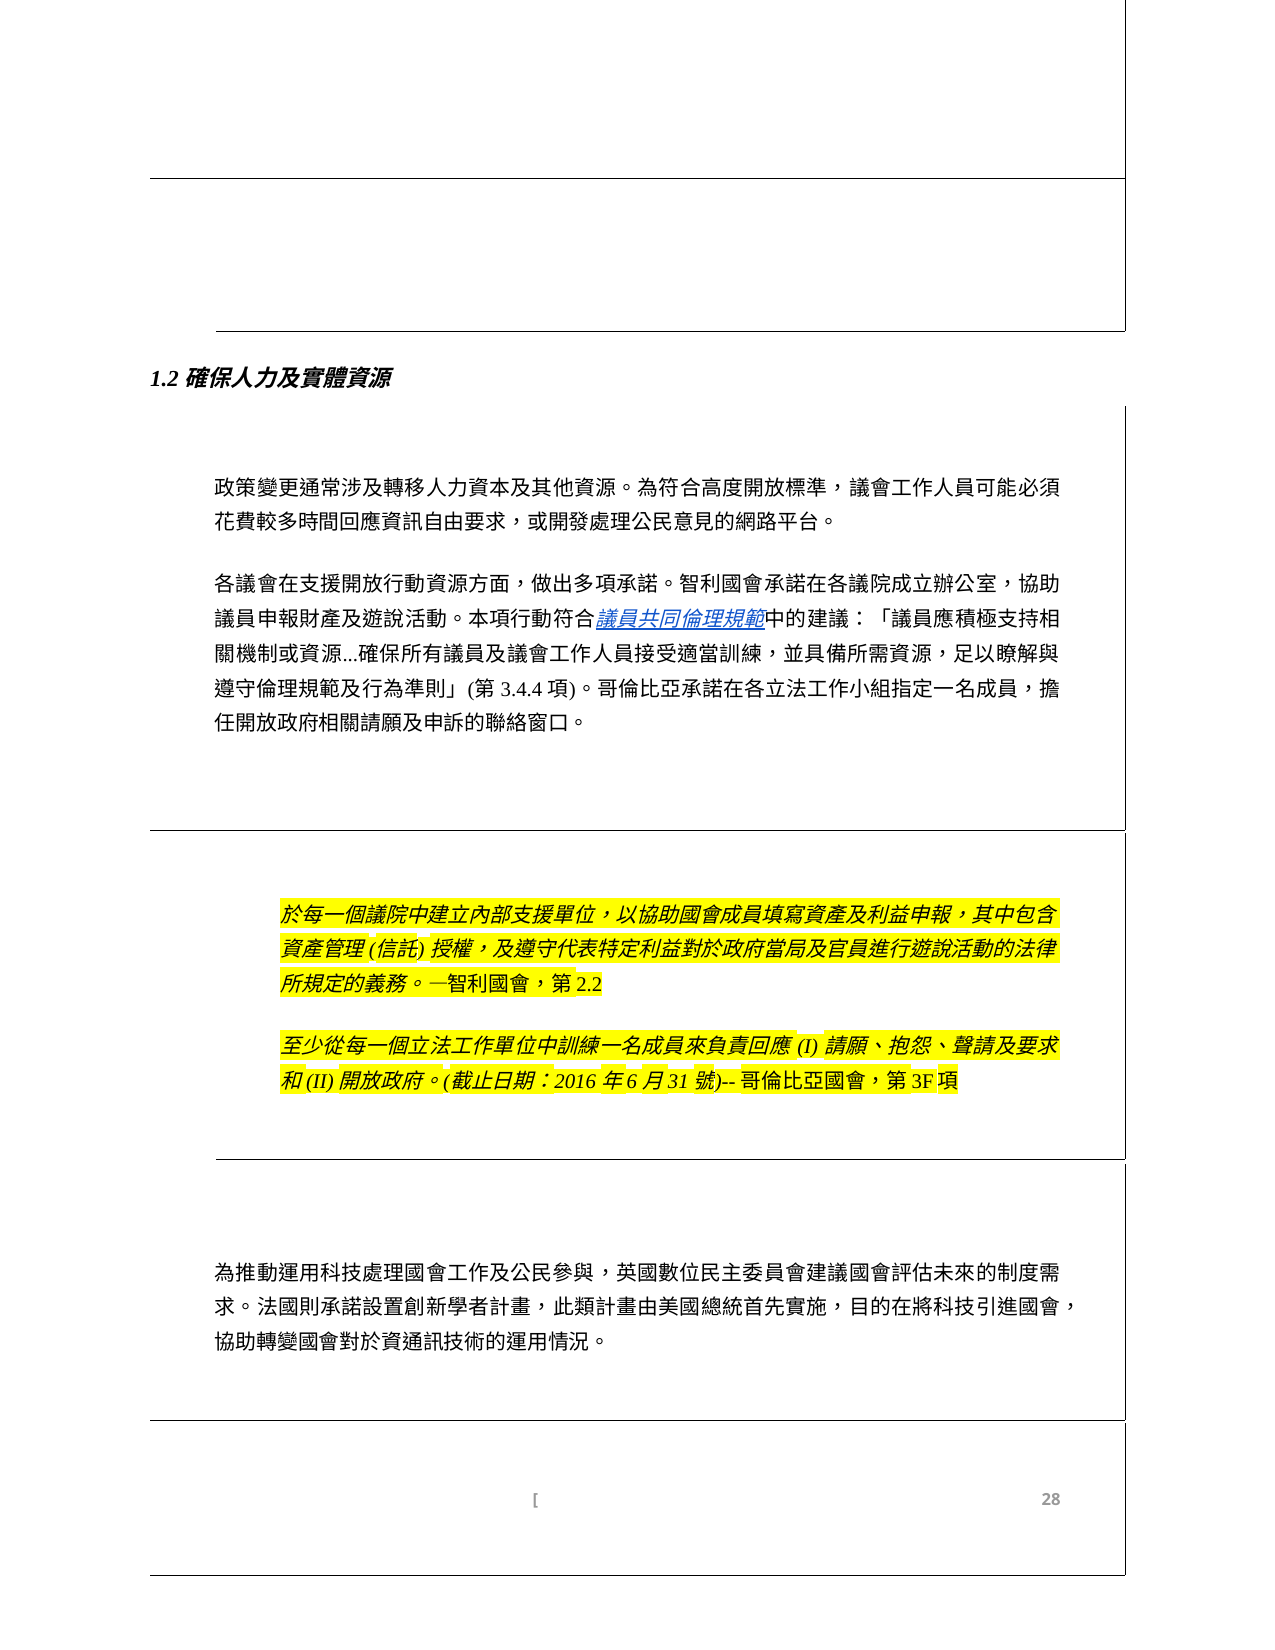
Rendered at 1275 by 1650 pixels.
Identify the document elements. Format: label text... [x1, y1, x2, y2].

text 為推動運用科技處理國會工作及公民參與，英國數位民主委員會建議國會評估未來的制度需求。法國則承諾設置創新學者計畫，此類計畫由美國總統首先實施，目的在將科技引進國會，協助轉變國會對於資通訊技術的運用情況。 [150, 1191, 1125, 1420]
subtitle 1.2 確保人力及實體資源 [150, 360, 1125, 393]
text 至少從每一個立法工作單位中訓練一名成員來負責回應 (i) 請願、抱怨、聲請及要求和 (ii) 開放政府。(截止日期：2016 年 6 月 31 號)-- 哥倫比亞國會，第3F項 [216, 965, 1125, 1159]
text 於每一個議院中建立內部支援單位，以協助國會成員填寫資產及利益申報，其中包含資產管理 (信託) 授權，及遵守代表特定利益對於政府當局及官員進行遊說活動的法律所規定的義務。—智利國會，第2.2 [216, 833, 1125, 965]
text 各議會在支援開放行動資源方面，做出多項承諾。智利國會承諾在各議院成立辦公室，協助議員申報財產及遊說活動。本項行動符合議員共同倫理規範中的建議：「議員應積極支持相關機制或資源...確保所有議員及議會工作人員接受適當訓練，並具備所需資源，足以瞭解與遵守倫理規範及行為準則」(第 3.4.4 項)。哥倫比亞承諾在各立法工作小組指定一名成員，擔任開放政府相關請願及申訴的聯絡窗口。 [150, 503, 1125, 737]
text 政策變更通常涉及轉移人力資本及其他資源。為符合高度開放標準，議會工作人員可能必須花費較多時間回應資訊自由要求，或開發處理公民意見的網路平台。 [150, 406, 1125, 503]
